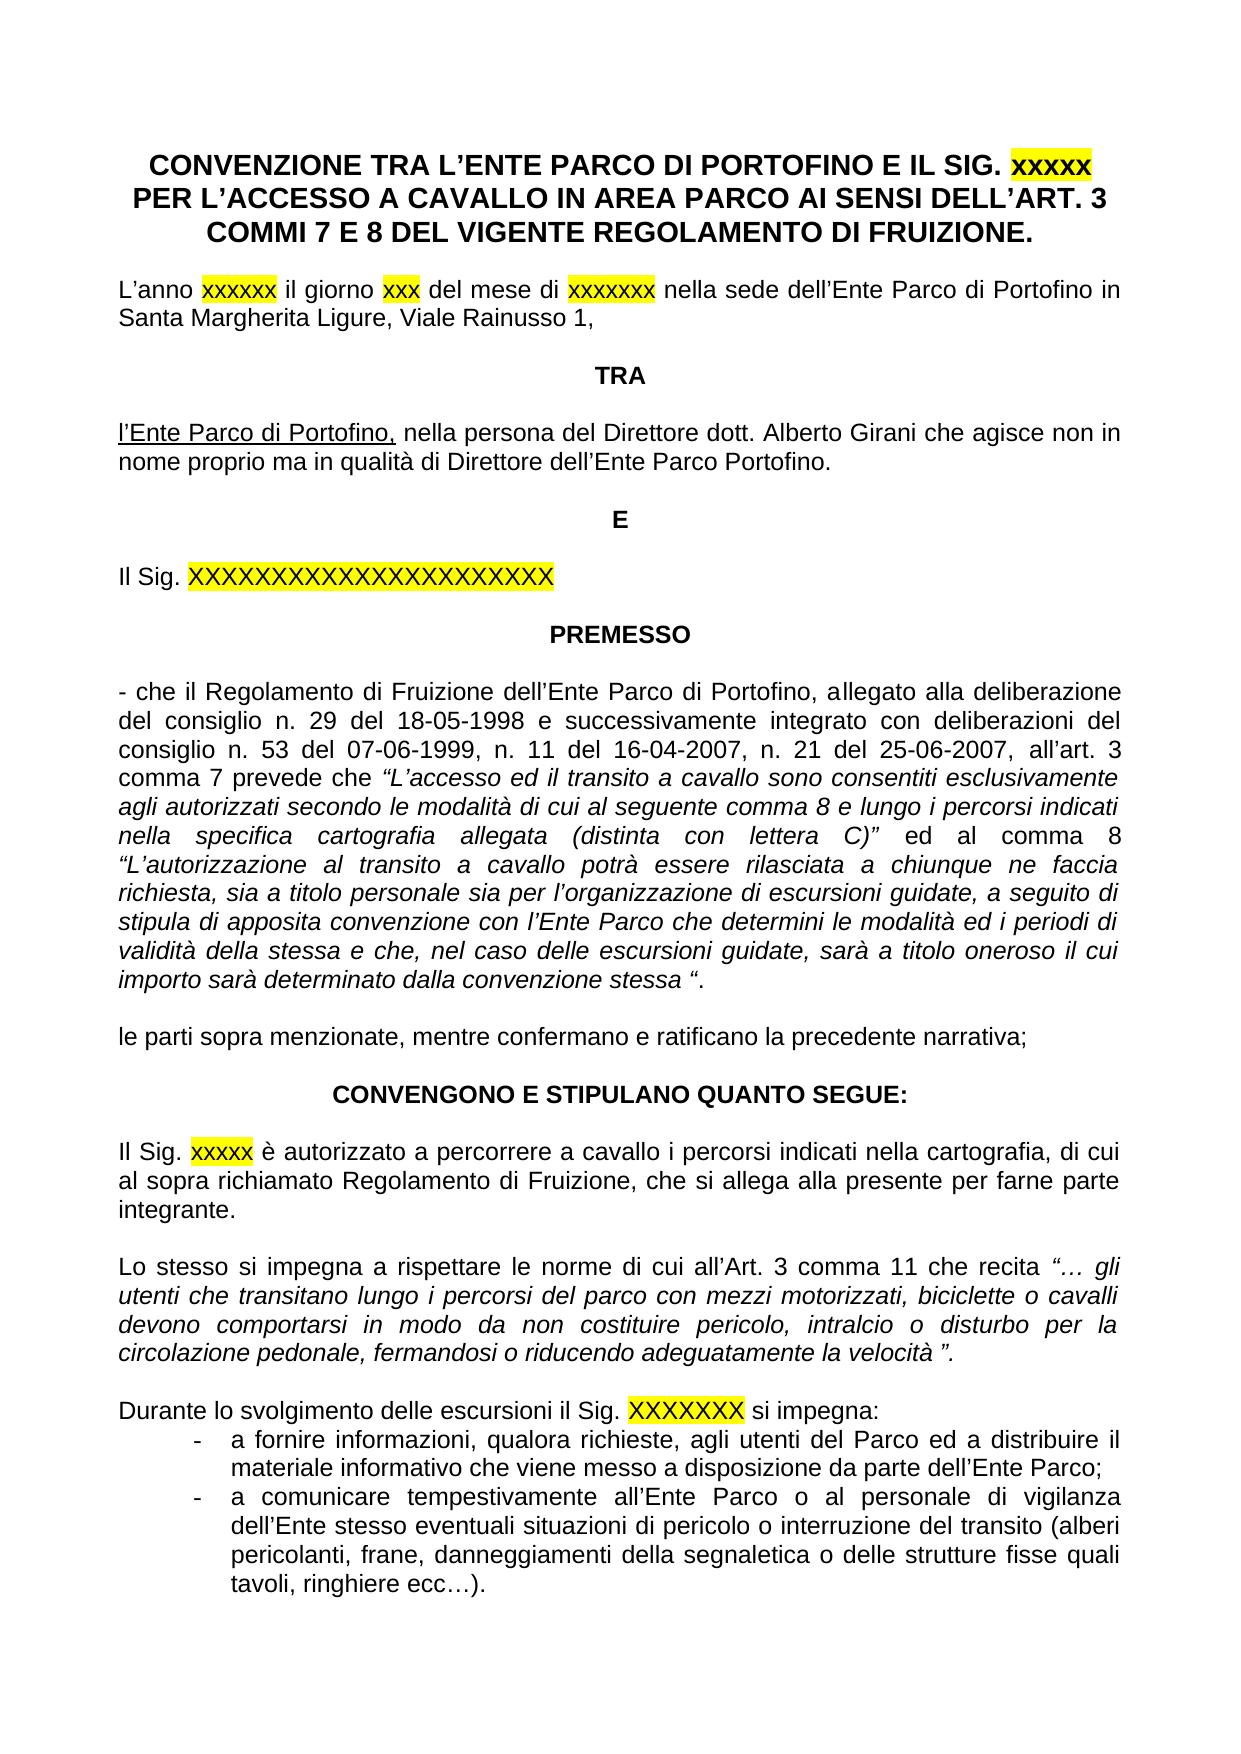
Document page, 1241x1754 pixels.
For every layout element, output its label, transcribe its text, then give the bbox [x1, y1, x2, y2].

text CONVENGONO E STIPULANO QUANTO SEGUE: [118, 1079, 1122, 1108]
subtitle E [118, 504, 1122, 533]
text Il Sig. XXXXXXXXXXXXXXXXXXXXXX [118, 562, 1122, 591]
text PREMESSO [118, 619, 1122, 648]
text l’Ente Parco di Portofino, nella persona del Direttore dott. Alberto Girani che agisce non in nome proprio ma in qualità di Direttore dell’Ente Parco Portofino. [118, 418, 1122, 504]
text CONVENZIONE TRA L’ENTE PARCO DI PORTOFINO E IL SIG. xxxxx PER L’ACCESSO A CAVALLO IN AREA PARCO AI SENSI DELL’ART. 3 COMMI 7 E 8 DEL VIGENTE REGOLAMENTO DI FRUIZIONE. [118, 148, 1122, 248]
list a comunicare tempestivamente all’Ente Parco o al personale di vigilanza dell’Ente stesso eventuali situazioni di pericolo o interruzione del transito (alberi pericolanti, frane, danneggiamenti della segnaletica o delle strutture fisse quali tavoli, ringhiere ecc…). [193, 1482, 1122, 1597]
subtitle TRA [118, 361, 1122, 389]
text Durante lo svolgimento delle escursioni il Sig. XXXXXXX si impegna: [118, 1396, 1122, 1424]
text L’anno xxxxxx il giorno xxx del mese di xxxxxxx nella sede dell’Ente Parco di Portofino in Santa Margherita Ligure, Viale Rainusso 1, [118, 274, 1122, 332]
list a fornire informazioni, qualora richieste, agli utenti del Parco ed a distribuire il materiale informativo che viene messo a disposizione da parte dell’Ente Parco; [193, 1424, 1122, 1482]
text le parti sopra menzionate, mentre confermano e ratificano la precedente narrativa; [118, 1022, 1122, 1051]
text Il Sig. xxxxx è autorizzato a percorrere a cavallo i percorsi indicati nella cartografia, di cui al sopra richiamato Regolamento di Fruizione, che si allega alla presente per farne parte integrante. [118, 1137, 1122, 1223]
text Lo stesso si impegna a rispettare le norme di cui all’Art. 3 comma 11 che recita “… gli utenti che transitano lungo i percorsi del parco con mezzi motorizzati, biciclette o cavalli devono comportarsi in modo da non costituire pericolo, intralcio o disturbo per la circolazione pedonale, fermandosi o riducendo adeguatamente la velocità ”. [118, 1252, 1122, 1367]
text - che il Regolamento di Fruizione dell’Ente Parco di Portofino, allegato alla deliberazione del consiglio n. 29 del 18-05-1998 e successivamente integrato con deliberazioni del consiglio n. 53 del 07-06-1999, n. 11 del 16-04-2007, n. 21 del 25-06-2007, all’art. 3 comma 7 prevede che “L’accesso ed il transito a cavallo sono consentiti esclusivamente agli autorizzati secondo le modalità di cui al seguente comma 8 e lungo i percorsi indicati nella specifica cartografia allegata (distinta con lettera C)” ed al comma 8 “L’autorizzazione al transito a cavallo potrà essere rilasciata a chiunque ne faccia richiesta, sia a titolo personale sia per l’organizzazione di escursioni guidate, a seguito di stipula di apposita convenzione con l’Ente Parco che determini le modalità ed i periodi di validità della stessa e che, nel caso delle escursioni guidate, sarà a titolo oneroso il cui importo sarà determinato dalla convenzione stessa “. [118, 677, 1122, 993]
